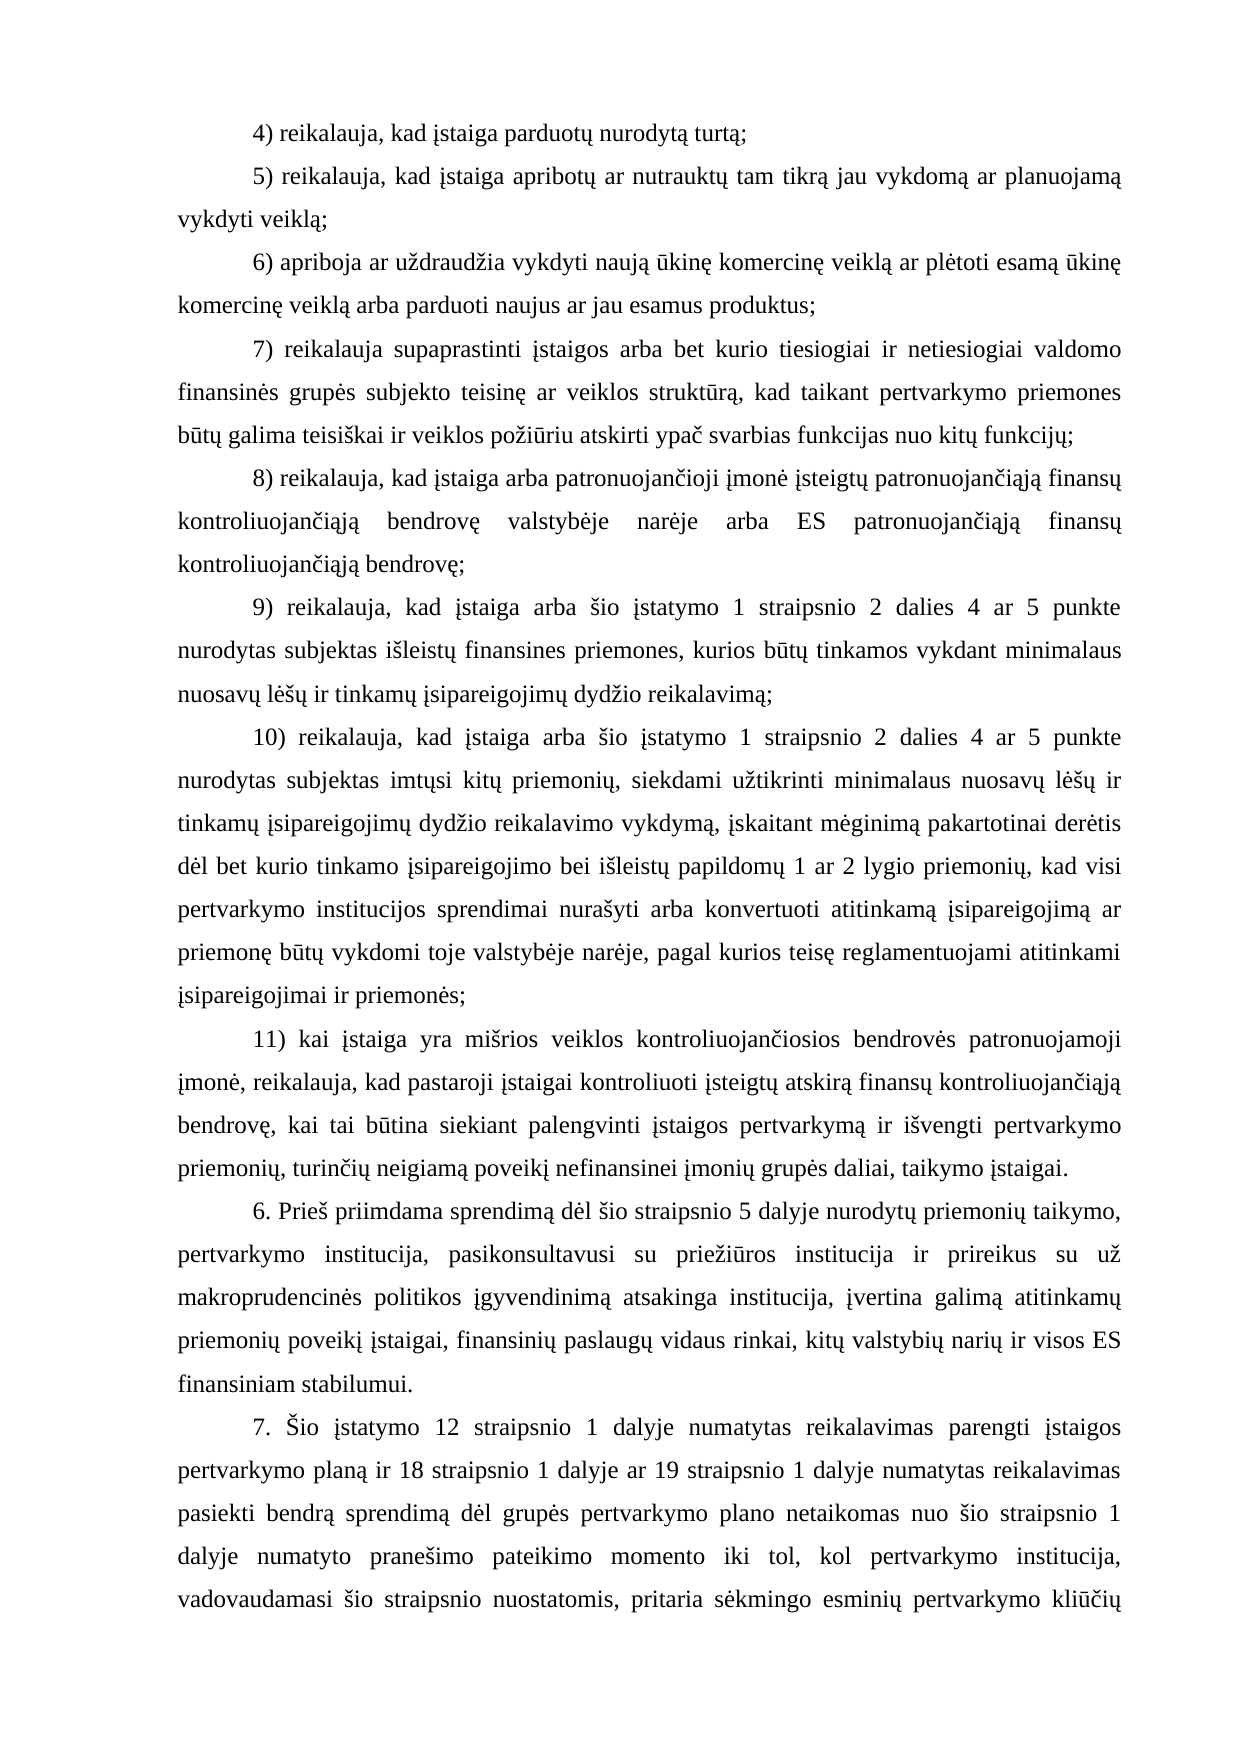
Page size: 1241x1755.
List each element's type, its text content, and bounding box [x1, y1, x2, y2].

text 6. Prieš priimdama sprendimą dėl šio straipsnio 5 dalyje nurodytų priemonių taikymo, pertvarkymo institucija, pasikonsultavusi su priežiūros institucija ir prireikus su už makroprudencinės politikos įgyvendinimą atsakinga institucija, įvertina galimą atitinkamų priemonių poveikį įstaigai, finansinių paslaugų vidaus rinkai, kitų valstybių narių ir visos ES finansiniam stabilumui. [177, 1196, 1122, 1397]
text 4) reikalauja, kad įstaiga parduotų nurodytą turtą; [177, 118, 1122, 147]
text 7) reikalauja supaprastinti įstaigos arba bet kurio tiesiogiai ir netiesiogiai valdomo finansinės grupės subjekto teisinę ar veiklos struktūrą, kad taikant pertvarkymo priemones būtų galima teisiškai ir veiklos požiūriu atskirti ypač svarbias funkcijas nuo kitų funkcijų; [177, 334, 1122, 449]
text 5) reikalauja, kad įstaiga apribotų ar nutrauktų tam tikrą jau vykdomą ar planuojamą vykdyti veiklą; [177, 161, 1122, 233]
text 10) reikalauja, kad įstaiga arba šio įstatymo 1 straipsnio 2 dalies 4 ar 5 punkte nurodytas subjektas imtųsi kitų priemonių, siekdami užtikrinti minimalaus nuosavų lėšų ir tinkamų įsipareigojimų dydžio reikalavimo vykdymą, įskaitant mėginimą pakartotinai derėtis dėl bet kurio tinkamo įsipareigojimo bei išleistų papildomų 1 ar 2 lygio priemonių, kad visi pertvarkymo institucijos sprendimai nurašyti arba konvertuoti atitinkamą įsipareigojimą ar priemonę būtų vykdomi toje valstybėje narėje, pagal kurios teisę reglamentuojami atitinkami įsipareigojimai ir priemonės; [177, 722, 1122, 1009]
text 11) kai įstaiga yra mišrios veiklos kontroliuojančiosios bendrovės patronuojamoji įmonė, reikalauja, kad pastaroji įstaigai kontroliuoti įsteigtų atskirą finansų kontroliuojančiąją bendrovę, kai tai būtina siekiant palengvinti įstaigos pertvarkymą ir išvengti pertvarkymo priemonių, turinčių neigiamą poveikį nefinansinei įmonių grupės daliai, taikymo įstaigai. [177, 1024, 1122, 1182]
text 7. Šio įstatymo 12 straipsnio 1 dalyje numatytas reikalavimas parengti įstaigos pertvarkymo planą ir 18 straipsnio 1 dalyje ar 19 straipsnio 1 dalyje numatytas reikalavimas pasiekti bendrą sprendimą dėl grupės pertvarkymo plano netaikomas nuo šio straipsnio 1 dalyje numatyto pranešimo pateikimo momento iki tol, kol pertvarkymo institucija, vadovaudamasi šio straipsnio nuostatomis, pritaria sėkmingo esminių pertvarkymo kliūčių [177, 1412, 1122, 1613]
text 8) reikalauja, kad įstaiga arba patronuojančioji įmonė įsteigtų patronuojančiąją finansų kontroliuojančiąją bendrovę valstybėje narėje arba ES patronuojančiąją finansų kontroliuojančiąją bendrovę; [177, 463, 1122, 578]
text 6) apriboja ar uždraudžia vykdyti naują ūkinę komercinę veiklą ar plėtoti esamą ūkinę komercinę veiklą arba parduoti naujus ar jau esamus produktus; [177, 247, 1122, 319]
text 9) reikalauja, kad įstaiga arba šio įstatymo 1 straipsnio 2 dalies 4 ar 5 punkte nurodytas subjektas išleistų finansines priemones, kurios būtų tinkamos vykdant minimalaus nuosavų lėšų ir tinkamų įsipareigojimų dydžio reikalavimą; [177, 592, 1122, 707]
